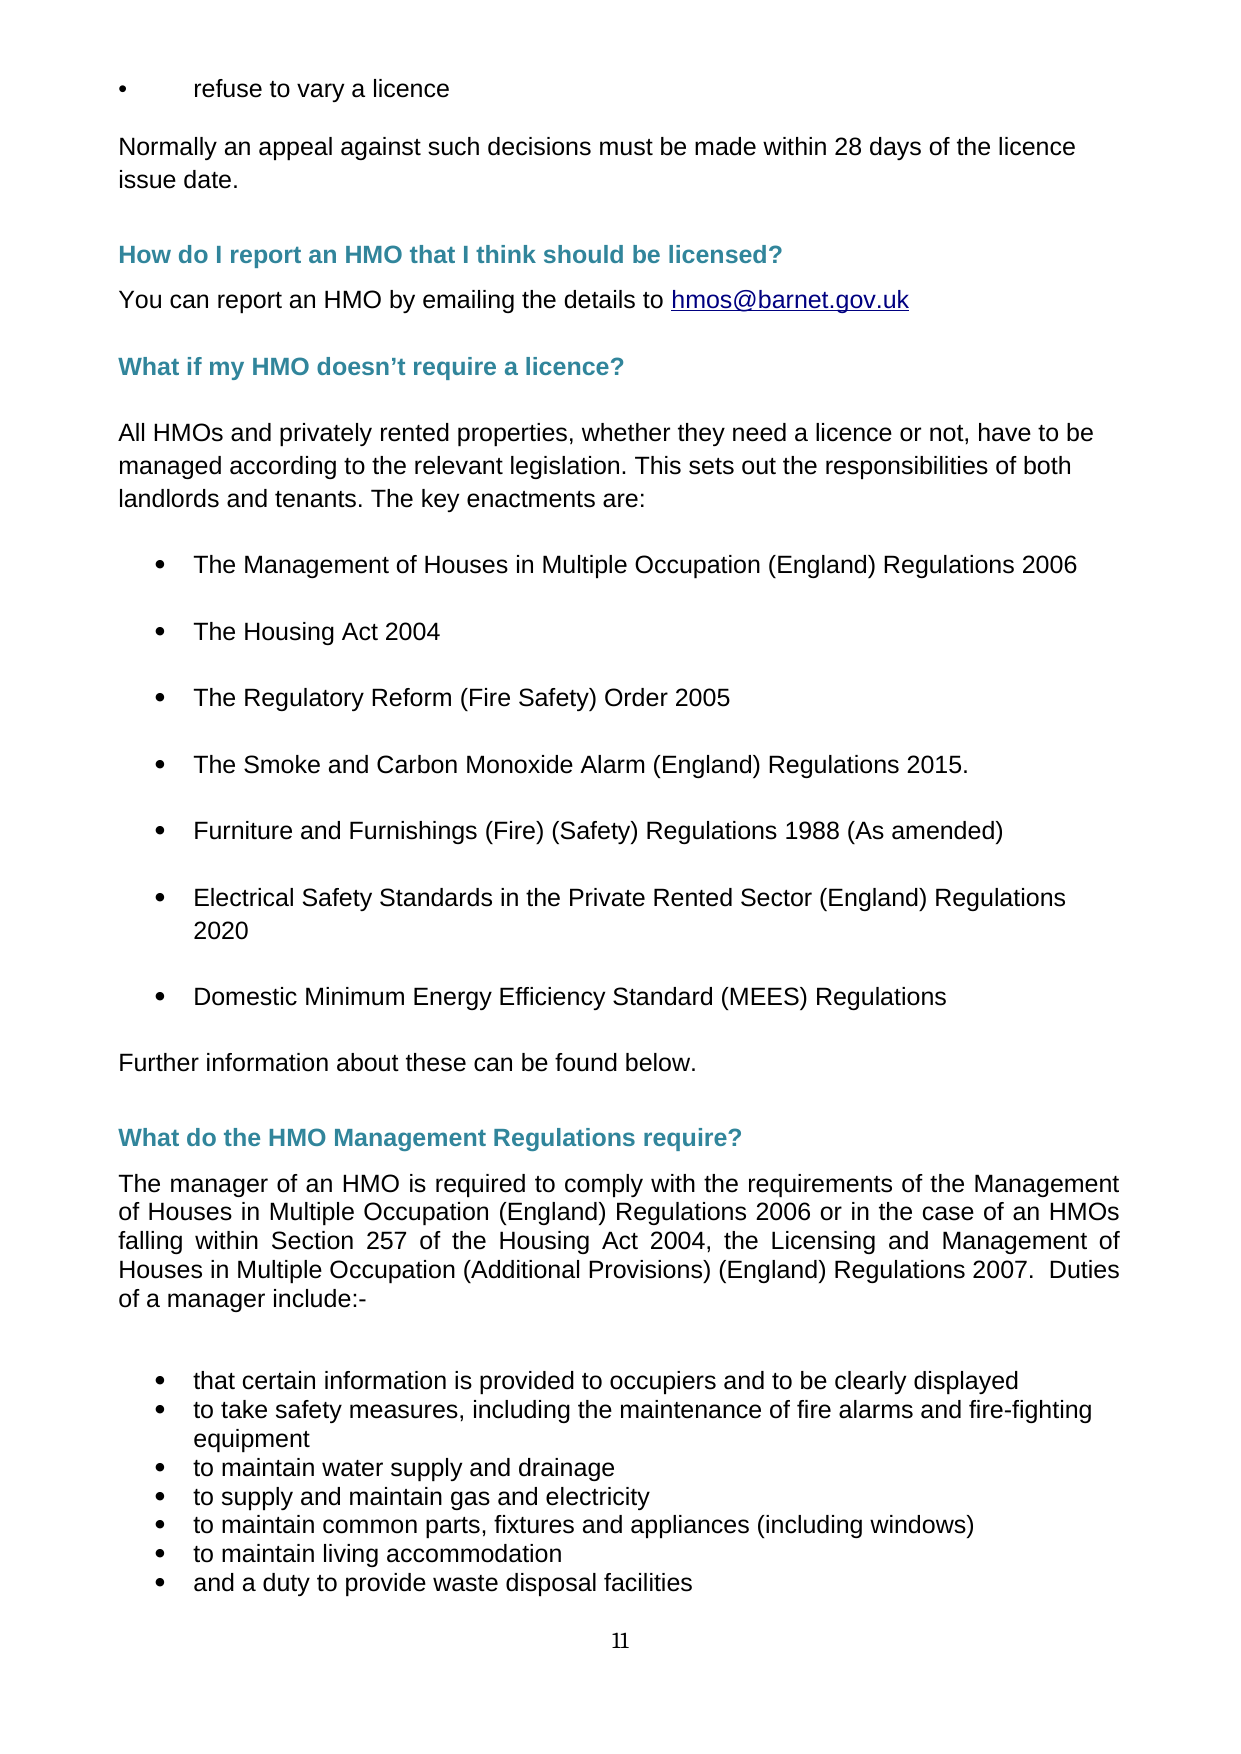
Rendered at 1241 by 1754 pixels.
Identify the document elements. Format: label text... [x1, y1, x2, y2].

list and a duty to provide waste disposal facilities [156, 1568, 1122, 1597]
text All HMOs and privately rented properties, whether they need a licence or not, have to be managed according to the relevant legislation. This sets out the responsibilities of both landlords and tenants. The key enactments are: [118, 418, 1122, 513]
text Normally an appeal against such decisions must be made within 28 days of the licence issue date. [118, 132, 1122, 194]
list The Regulatory Reform (Fire Safety) Order 2005 [156, 683, 1122, 712]
text The manager of an HMO is required to comply with the requirements of the Management of Houses in Multiple Occupation (England) Regulations 2006 or in the case of an HMOs falling within Section 257 of the Housing Act 2004, the Licensing and Management of Houses in Multiple Occupation (Additional Provisions) (England) Regulations 2007. Duties of a manager include:- [118, 1169, 1122, 1312]
subtitle What do the HMO Management Regulations require? [118, 1123, 1122, 1152]
text You can report an HMO by emailing the details to hmos@barnet.gov.uk [118, 285, 1122, 314]
list The Management of Houses in Multiple Occupation (England) Regulations 2006 [156, 550, 1122, 579]
list to take safety measures, including the maintenance of fire alarms and fire-fighting equipment [156, 1395, 1122, 1453]
list The Smoke and Carbon Monoxide Alarm (England) Regulations 2015. [156, 749, 1122, 778]
text Further information about these can be found below. [118, 1048, 1122, 1077]
list to maintain common parts, fixtures and appliances (including windows) [156, 1510, 1122, 1539]
text • refuse to vary a licence [118, 74, 1122, 103]
subtitle How do I report an HMO that I think should be licensed? [118, 239, 1122, 268]
list to maintain living accommodation [156, 1539, 1122, 1568]
list Domestic Minimum Energy Efficiency Standard (MEES) Regulations [156, 982, 1122, 1011]
list Electrical Safety Standards in the Private Rented Sector (England) Regulations 2020 [156, 882, 1122, 944]
list that certain information is provided to occupiers and to be clearly displayed [156, 1366, 1122, 1395]
subtitle What if my HMO doesn’t require a licence? [118, 351, 1122, 380]
list The Housing Act 2004 [156, 617, 1122, 646]
list to supply and maintain gas and electricity [156, 1481, 1122, 1510]
list to maintain water supply and drainage [156, 1453, 1122, 1481]
list Furniture and Furnishings (Fire) (Safety) Regulations 1988 (As amended) [156, 816, 1122, 845]
